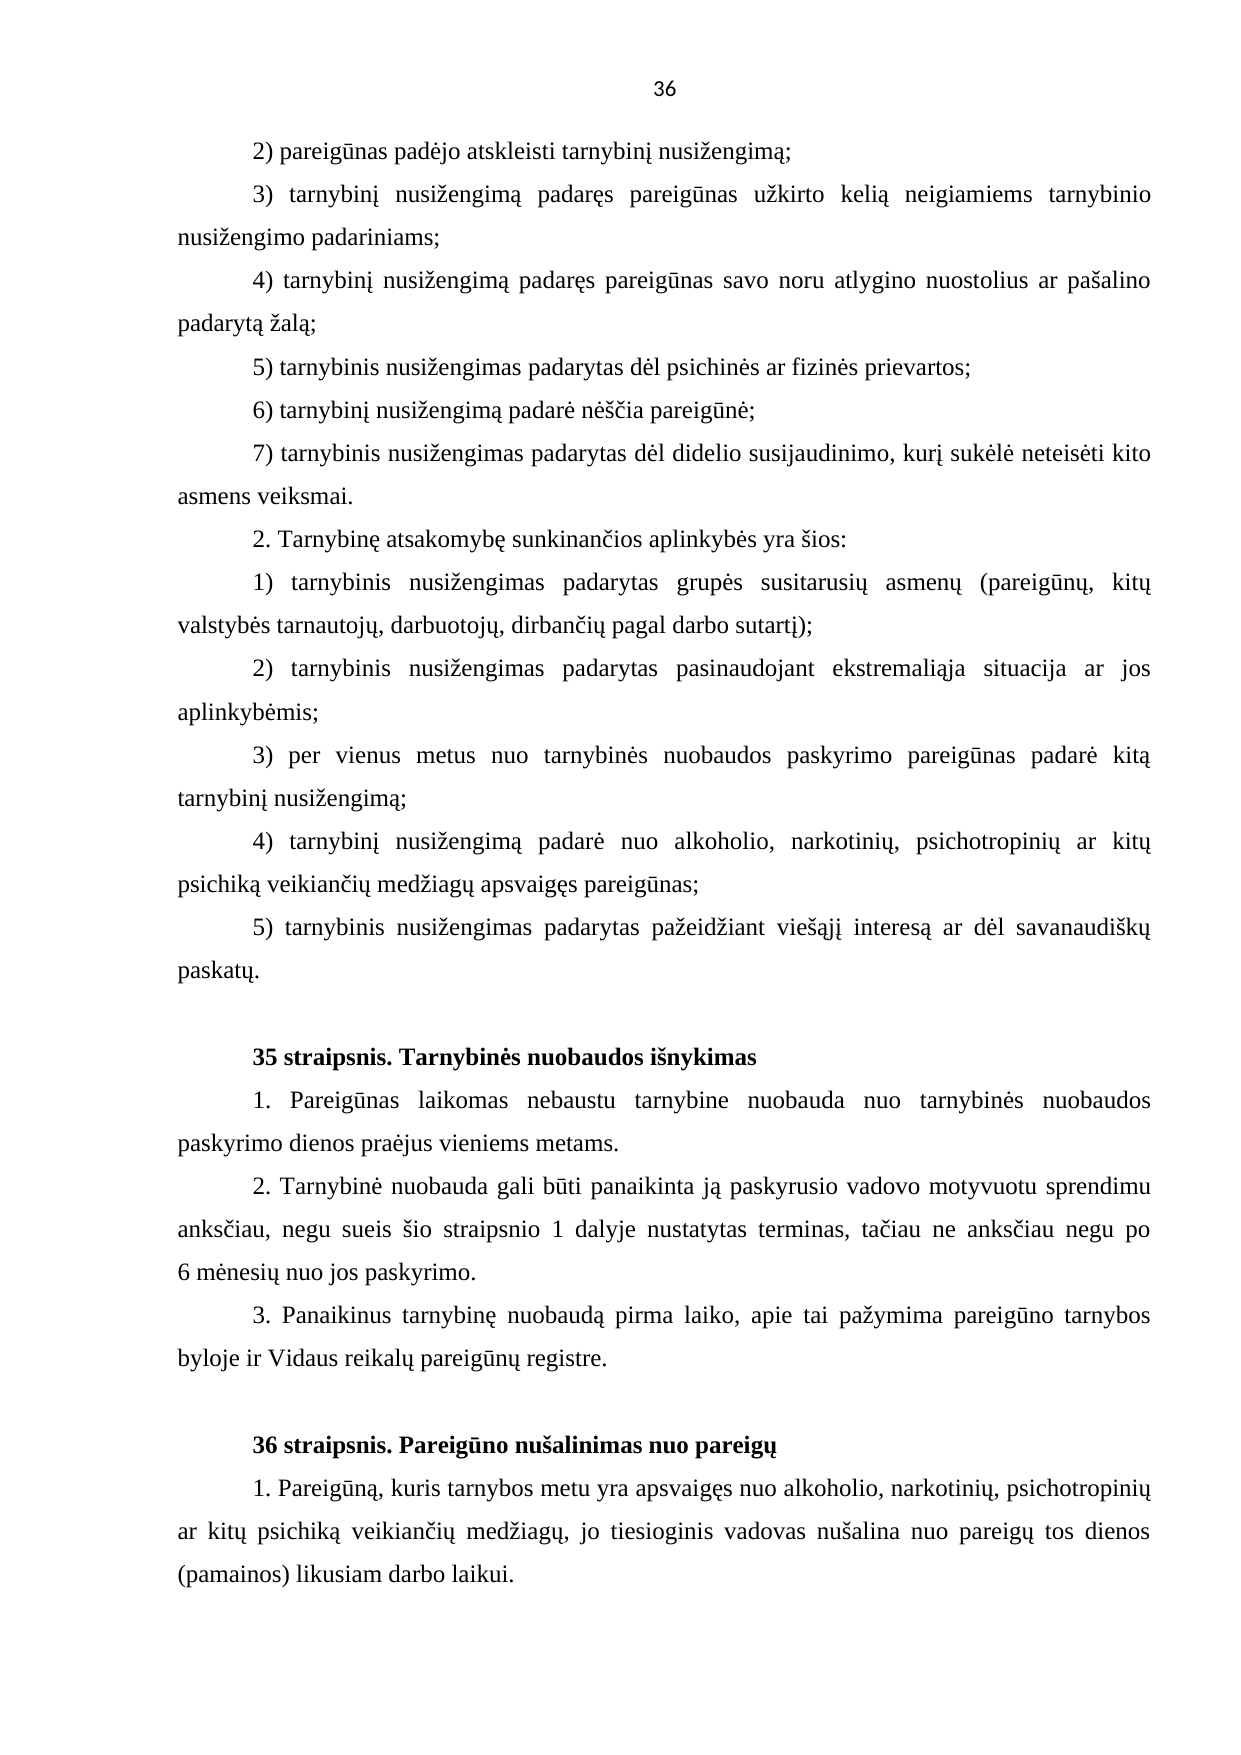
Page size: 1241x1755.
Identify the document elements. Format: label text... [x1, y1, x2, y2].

text 35 straipsnis. Tarnybinės nuobaudos išnykimas [177, 1042, 1152, 1070]
text 2. Tarnybinė nuobauda gali būti panaikinta ją paskyrusio vadovo motyvuotu sprendimu anksčiau, negu sueis šio straipsnio 1 dalyje nustatytas terminas, tačiau ne anksčiau negu po 6 mėnesių nuo jos paskyrimo. [177, 1171, 1152, 1286]
text 3. Panaikinus tarnybinę nuobaudą pirma laiko, apie tai pažymima pareigūno tarnybos byloje ir Vidaus reikalų pareigūnų registre. [177, 1300, 1152, 1372]
text 2) pareigūnas padėjo atskleisti tarnybinį nusižengimą; [177, 136, 1152, 165]
text 3) per vienus metus nuo tarnybinės nuobaudos paskyrimo pareigūnas padarė kitą tarnybinį nusižengimą; [177, 740, 1152, 812]
text 7) tarnybinis nusižengimas padarytas dėl didelio susijaudinimo, kurį sukėlė neteisėti kito asmens veiksmai. [177, 438, 1152, 510]
text 2. Tarnybinę atsakomybę sunkinančios aplinkybės yra šios: [177, 524, 1152, 553]
text 5) tarnybinis nusižengimas padarytas dėl psichinės ar fizinės prievartos; [177, 352, 1152, 380]
text 6) tarnybinį nusižengimą padarė nėščia pareigūnė; [177, 395, 1152, 423]
text 4) tarnybinį nusižengimą padaręs pareigūnas savo noru atlygino nuostolius ar pašalino padarytą žalą; [177, 265, 1152, 337]
text 4) tarnybinį nusižengimą padarė nuo alkoholio, narkotinių, psichotropinių ar kitų psichiką veikiančių medžiagų apsvaigęs pareigūnas; [177, 826, 1152, 898]
text 36 straipsnis. Pareigūno nušalinimas nuo pareigų [177, 1430, 1152, 1458]
text 3) tarnybinį nusižengimą padaręs pareigūnas užkirto kelią neigiamiems tarnybinio nusižengimo padariniams; [177, 179, 1152, 251]
text 1) tarnybinis nusižengimas padarytas grupės susitarusių asmenų (pareigūnų, kitų valstybės tarnautojų, darbuotojų, dirbančių pagal darbo sutartį); [177, 567, 1152, 639]
text 1. Pareigūnas laikomas nebaustu tarnybine nuobauda nuo tarnybinės nuobaudos paskyrimo dienos praėjus vieniems metams. [177, 1085, 1152, 1157]
text 2) tarnybinis nusižengimas padarytas pasinaudojant ekstremaliąja situacija ar jos aplinkybėmis; [177, 653, 1152, 725]
text 5) tarnybinis nusižengimas padarytas pažeidžiant viešąjį interesą ar dėl savanaudiškų paskatų. [177, 912, 1152, 984]
text 1. Pareigūną, kuris tarnybos metu yra apsvaigęs nuo alkoholio, narkotinių, psichotropinių ar kitų psichiką veikiančių medžiagų, jo tiesioginis vadovas nušalina nuo pareigų tos dienos (pamainos) likusiam darbo laikui. [177, 1473, 1152, 1588]
